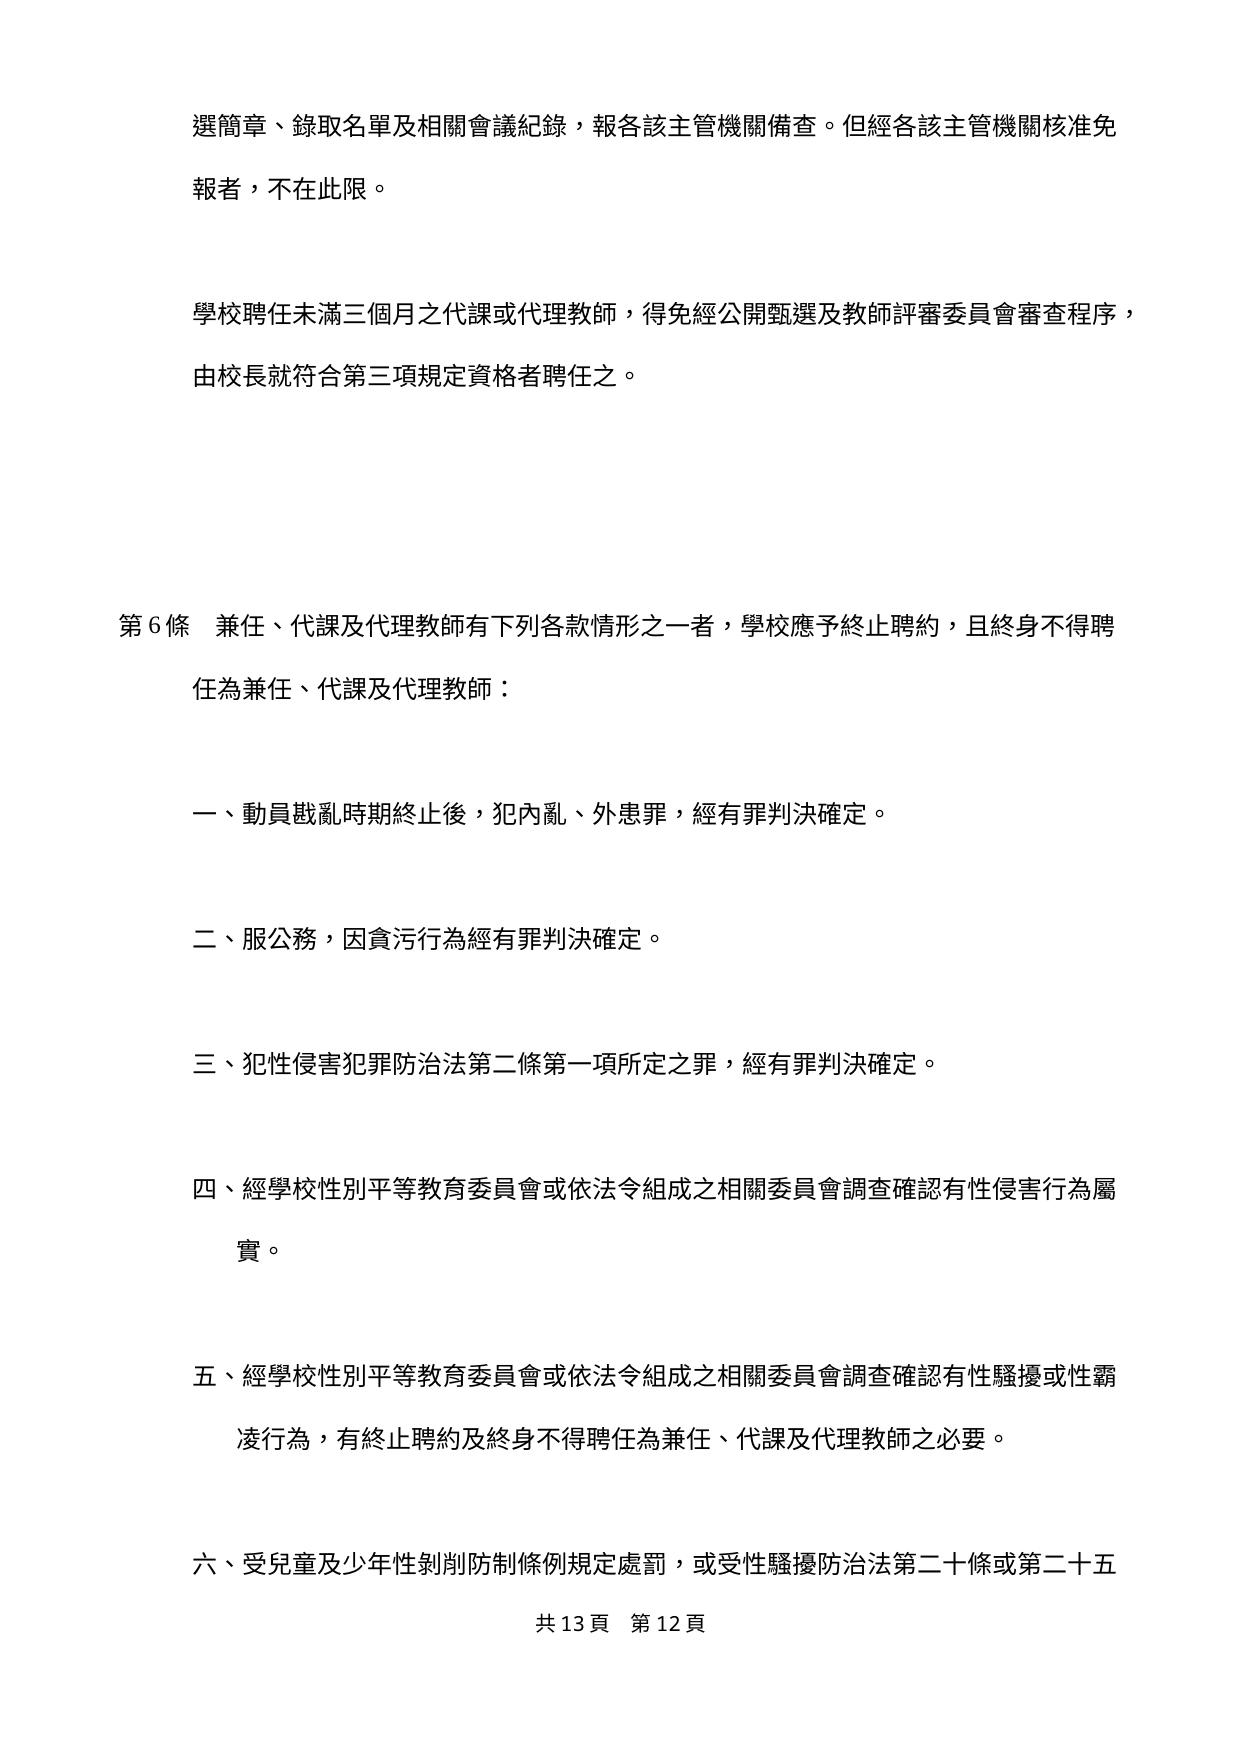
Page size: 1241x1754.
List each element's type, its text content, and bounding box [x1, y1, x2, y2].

text 二、服公務，因貪污行為經有罪判決確定。 [192, 896, 1122, 958]
text 選簡章、錄取名單及相關會議紀錄，報各該主管機關備查。但經各該主管機關核准免報者，不在此限。 [192, 83, 1122, 208]
text 學校聘任未滿三個月之代課或代理教師，得免經公開甄選及教師評審委員會審查程序，由校長就符合第三項規定資格者聘任之。 [192, 271, 1122, 396]
text 一、動員戡亂時期終止後，犯內亂、外患罪，經有罪判決確定。 [192, 771, 1122, 833]
text 四、經學校性別平等教育委員會或依法令組成之相關委員會調查確認有性侵害行為屬實。 [192, 1146, 1122, 1271]
text 五、經學校性別平等教育委員會或依法令組成之相關委員會調查確認有性騷擾或性霸凌行為，有終止聘約及終身不得聘任為兼任、代課及代理教師之必要。 [192, 1333, 1122, 1458]
text 六、受兒童及少年性剝削防制條例規定處罰，或受性騷擾防治法第二十條或第二十五 [192, 1521, 1122, 1583]
text 三、犯性侵害犯罪防治法第二條第一項所定之罪，經有罪判決確定。 [192, 1021, 1122, 1083]
text 第6條 兼任、代課及代理教師有下列各款情形之一者，學校應予終止聘約，且終身不得聘任為兼任、代課及代理教師： [118, 583, 1122, 708]
